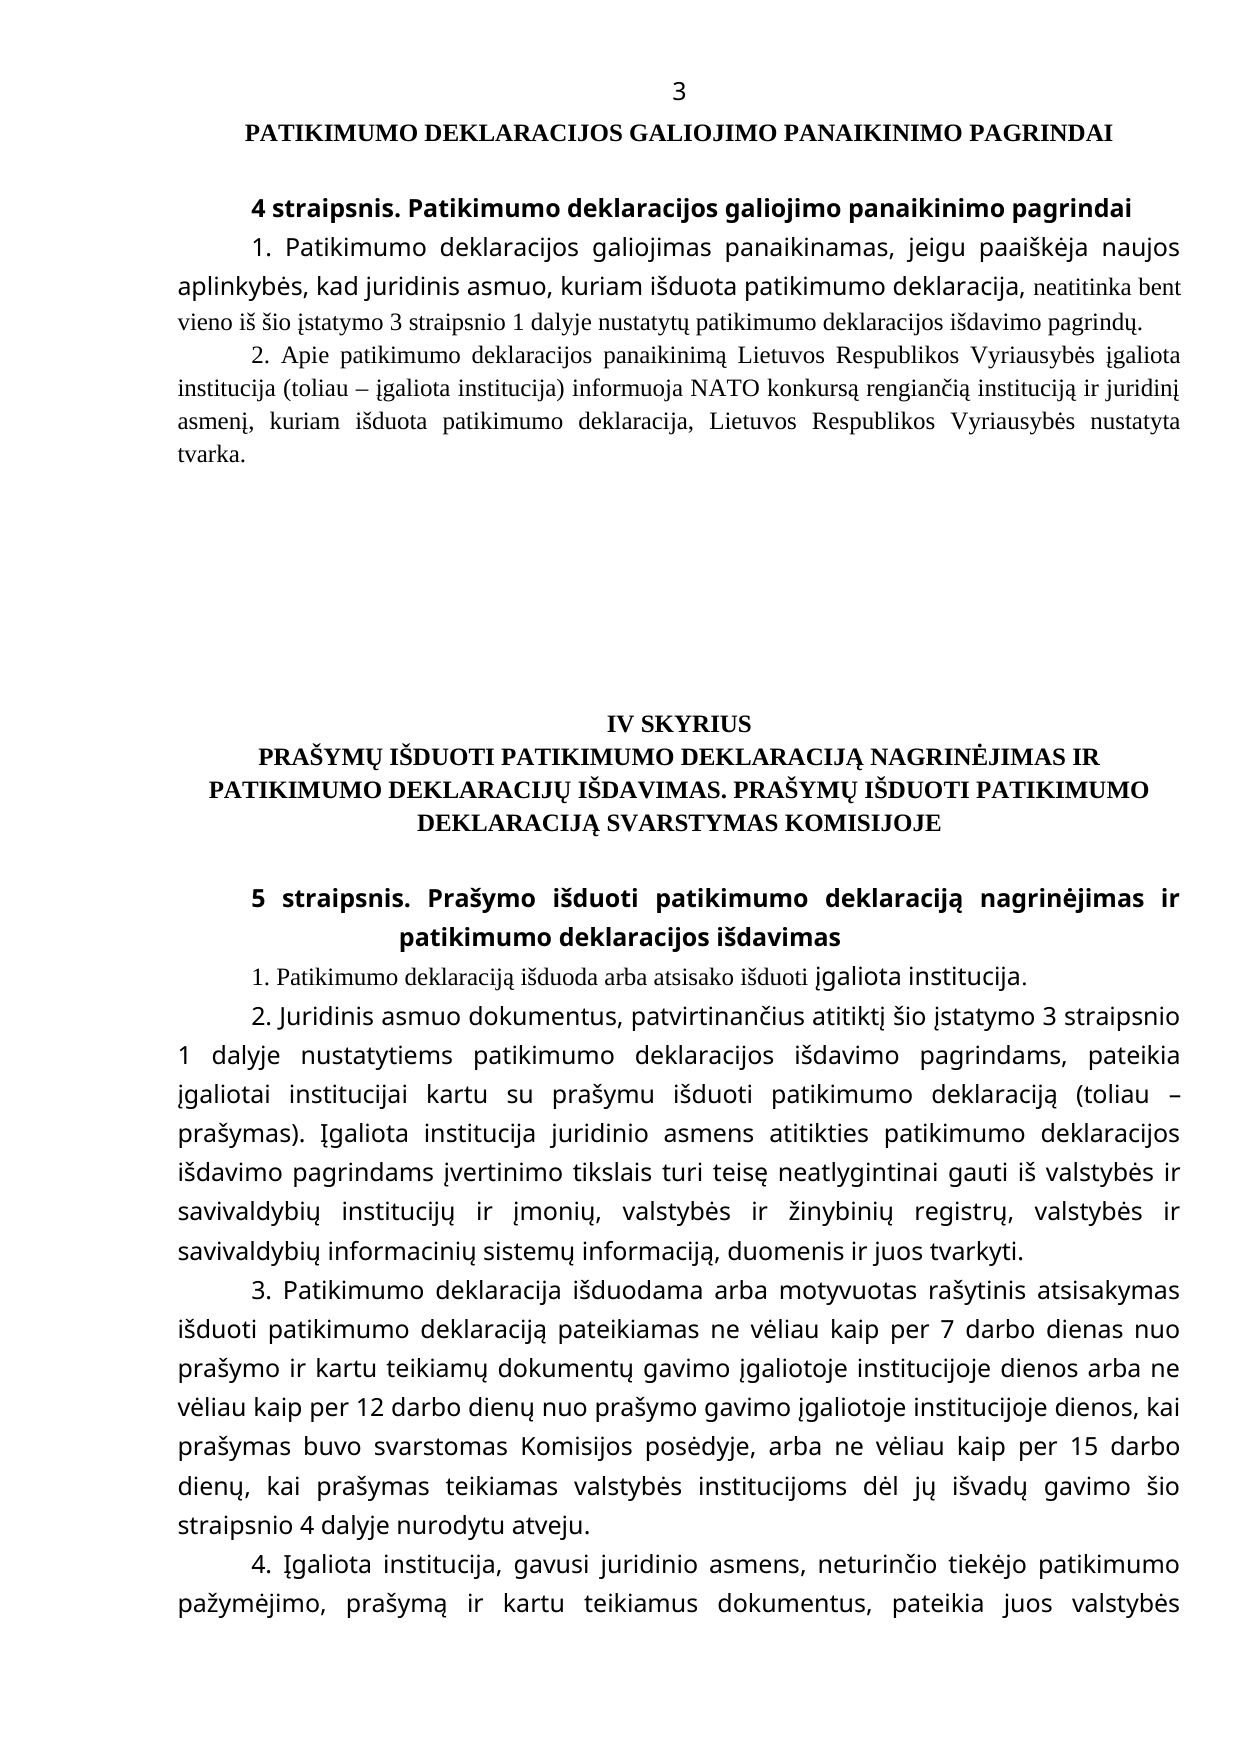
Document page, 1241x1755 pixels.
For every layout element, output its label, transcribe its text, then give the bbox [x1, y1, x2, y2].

text 2. Juridinis asmuo dokumentus, patvirtinančius atitiktį šio įstatymo 3 straipsnio 1 dalyje nustatytiems patikimumo deklaracijos išdavimo pagrindams, pateikia įgaliotai institucijai kartu su prašymu išduoti patikimumo deklaraciją (toliau – prašymas). Įgaliota institucija juridinio asmens atitikties patikimumo deklaracijos išdavimo pagrindams įvertinimo tikslais turi teisę neatlygintinai gauti iš valstybės ir savivaldybių institucijų ir įmonių, valstybės ir žinybinių registrų, valstybės ir savivaldybių informacinių sistemų informaciją, duomenis ir juos tvarkyti. [177, 998, 1181, 1267]
text 5 straipsnis. Prašymo išduoti patikimumo deklaraciją nagrinėjimas ir patikimumo deklaracijos išdavimas [251, 881, 1181, 954]
text 1. Patikimumo deklaraciją išduoda arba atsisako išduoti įgaliota institucija. [177, 959, 1181, 993]
text 4. Įgaliota institucija, gavusi juridinio asmens, neturinčio tiekėjo patikimumo pažymėjimo, prašymą ir kartu teikiamus dokumentus, pateikia juos valstybės [177, 1546, 1181, 1620]
text PATIKIMUMO DEKLARACIJOS GALIOJIMO PANAIKINIMO PAGRINDAI [177, 118, 1181, 147]
text PRAŠYMŲ IŠDUOTI PATIKIMUMO DEKLARACIJĄ NAGRINĖJIMAS IR PATIKIMUMO DEKLARACIJŲ IŠDAVIMAS. PRAŠYMŲ IŠDUOTI PATIKIMUMO DEKLARACIJĄ SVARSTYMAS KOMISIJOJE [177, 742, 1181, 837]
text 3. Patikimumo deklaracija išduodama arba motyvuotas rašytinis atsisakymas išduoti patikimumo deklaraciją pateikiamas ne vėliau kaip per 7 darbo dienas nuo prašymo ir kartu teikiamų dokumentų gavimo įgaliotoje institucijoje dienos arba ne vėliau kaip per 12 darbo dienų nuo prašymo gavimo įgaliotoje institucijoje dienos, kai prašymas buvo svarstomas Komisijos posėdyje, arba ne vėliau kaip per 15 darbo dienų, kai prašymas teikiamas valstybės institucijoms dėl jų išvadų gavimo šio straipsnio 4 dalyje nurodytu atveju. [177, 1272, 1181, 1541]
text 2. Apie patikimumo deklaracijos panaikinimą Lietuvos Respublikos Vyriausybės įgaliota institucija (toliau – įgaliota institucija) informuoja NATO konkursą rengiančią instituciją ir juridinį asmenį, kuriam išduota patikimumo deklaracija, Lietuvos Respublikos Vyriausybės nustatyta tvarka. [177, 340, 1181, 468]
text 4 straipsnis. Patikimumo deklaracijos galiojimo panaikinimo pagrindai [251, 190, 1181, 224]
text IV SKYRIUS [177, 709, 1181, 738]
text 1. Patikimumo deklaracijos galiojimas panaikinamas, jeigu paaiškėja naujos aplinkybės, kad juridinis asmuo, kuriam išduota patikimumo deklaracija, neatitinka bent vieno iš šio įstatymo 3 straipsnio 1 dalyje nustatytų patikimumo deklaracijos išdavimo pagrindų. [177, 229, 1181, 336]
